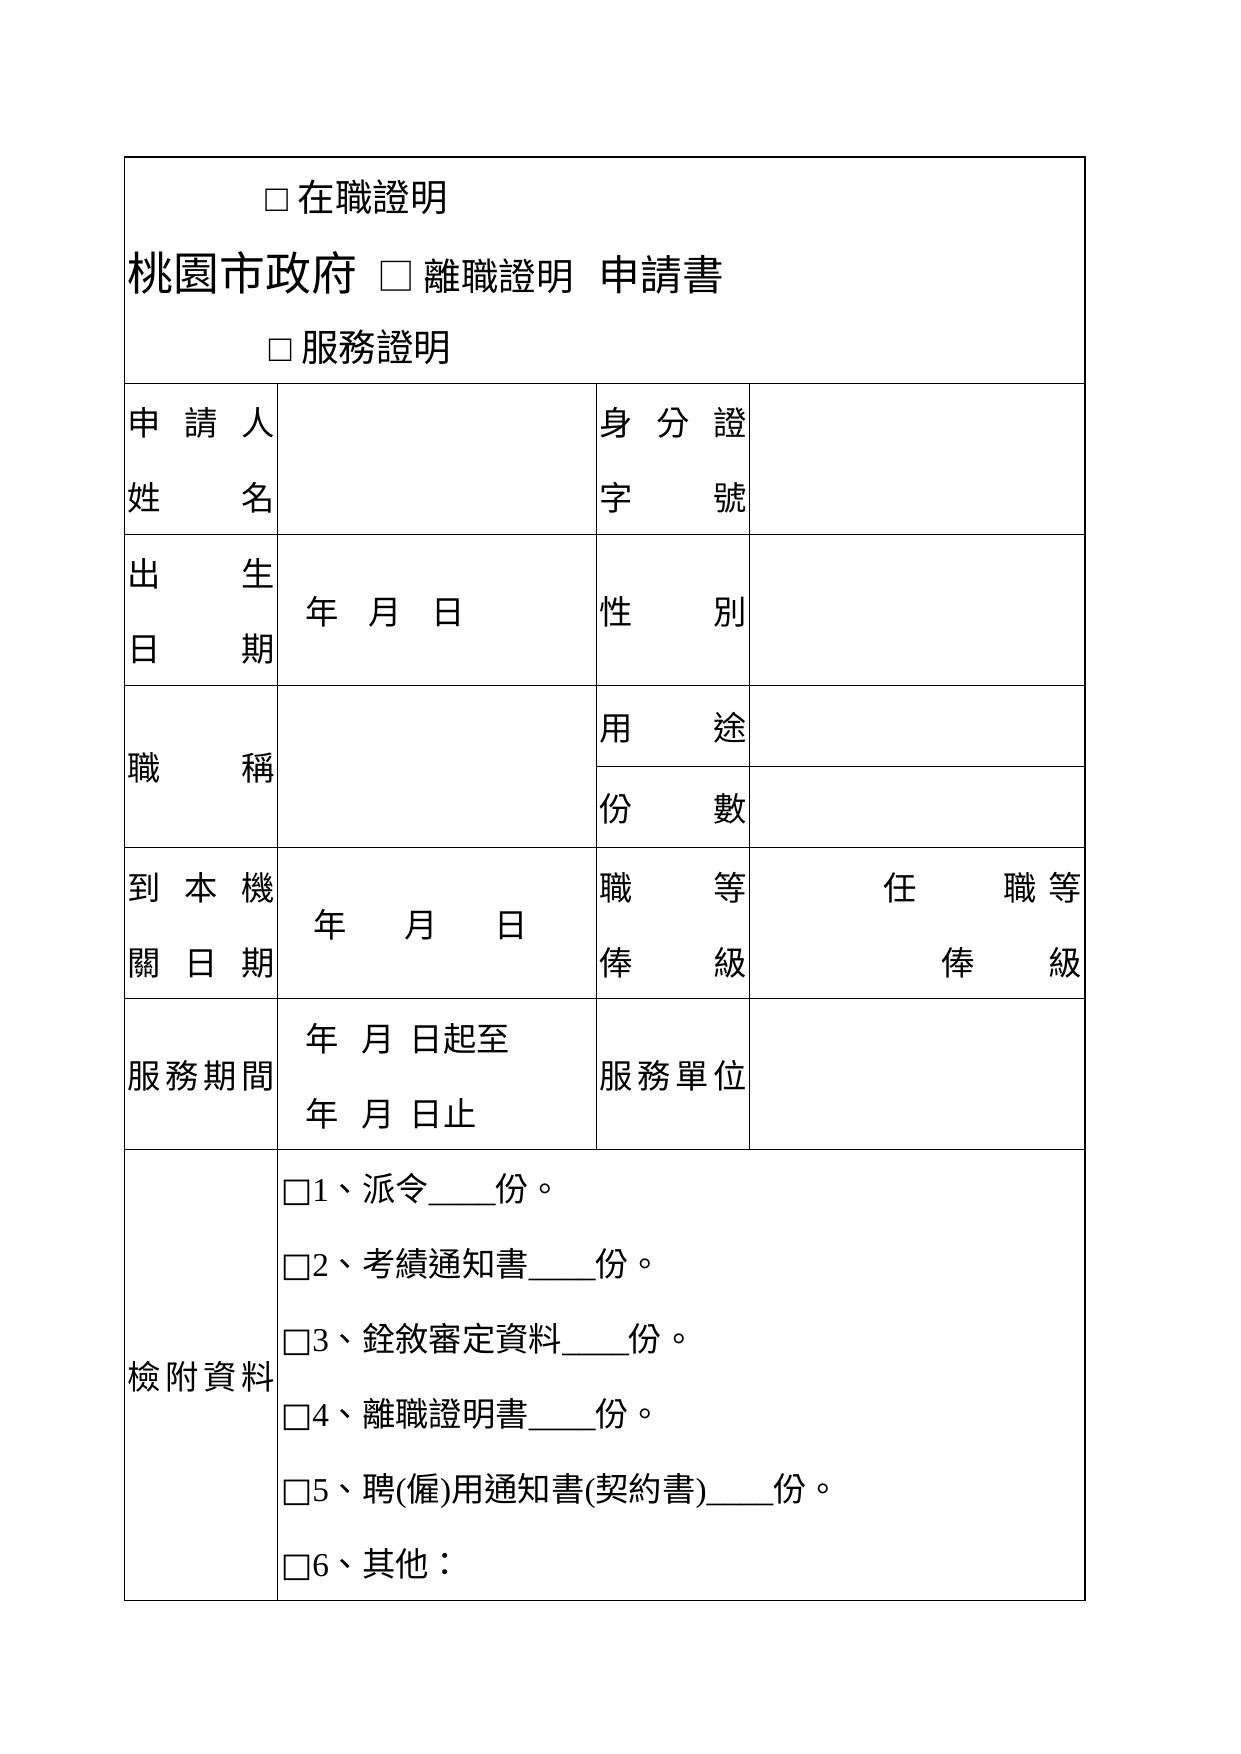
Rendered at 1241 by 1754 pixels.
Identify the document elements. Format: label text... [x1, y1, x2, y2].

table_cell [750, 535, 1084, 684]
table_cell [278, 686, 596, 847]
table_cell 服務期間 [125, 999, 277, 1149]
table_cell 到本機 關日期 [125, 848, 277, 998]
table_cell 身分證 字號 [597, 384, 749, 533]
table_cell □1、派令____份。 □2、考績通知書____份。 □3、銓敘審定資料­­____份。 □4、離職證明書­­____份。 □5、聘(僱)用通知書(契約書)____份。 □6、其他： [278, 1150, 1084, 1600]
table_cell 年 月 日 [278, 848, 596, 998]
table_cell 職稱 [125, 686, 277, 847]
table_cell 職等 俸級 [597, 848, 749, 998]
table_cell 出生 日期 [125, 535, 277, 684]
table_cell 用途 [597, 686, 749, 766]
table_cell [750, 384, 1084, 533]
table_cell 年 月 日 [278, 535, 596, 684]
table_header □ 在職證明 桃園市政府 □ 離職證明 申請書 □ 服務證明 [125, 158, 1084, 382]
table_cell [750, 999, 1084, 1149]
table_cell 檢附資料 [125, 1150, 277, 1600]
table_cell [278, 384, 596, 533]
table_cell 服務單位 [597, 999, 749, 1149]
table_cell 份數 [597, 767, 749, 847]
table_cell 性別 [597, 535, 749, 684]
table_cell 申請人 姓名 [125, 384, 277, 533]
table_cell [750, 767, 1084, 847]
table_cell [750, 686, 1084, 766]
table_cell 任 職等 俸 級 [750, 848, 1084, 998]
table_cell 年 月 日起至 年 月 日止 [278, 999, 596, 1149]
